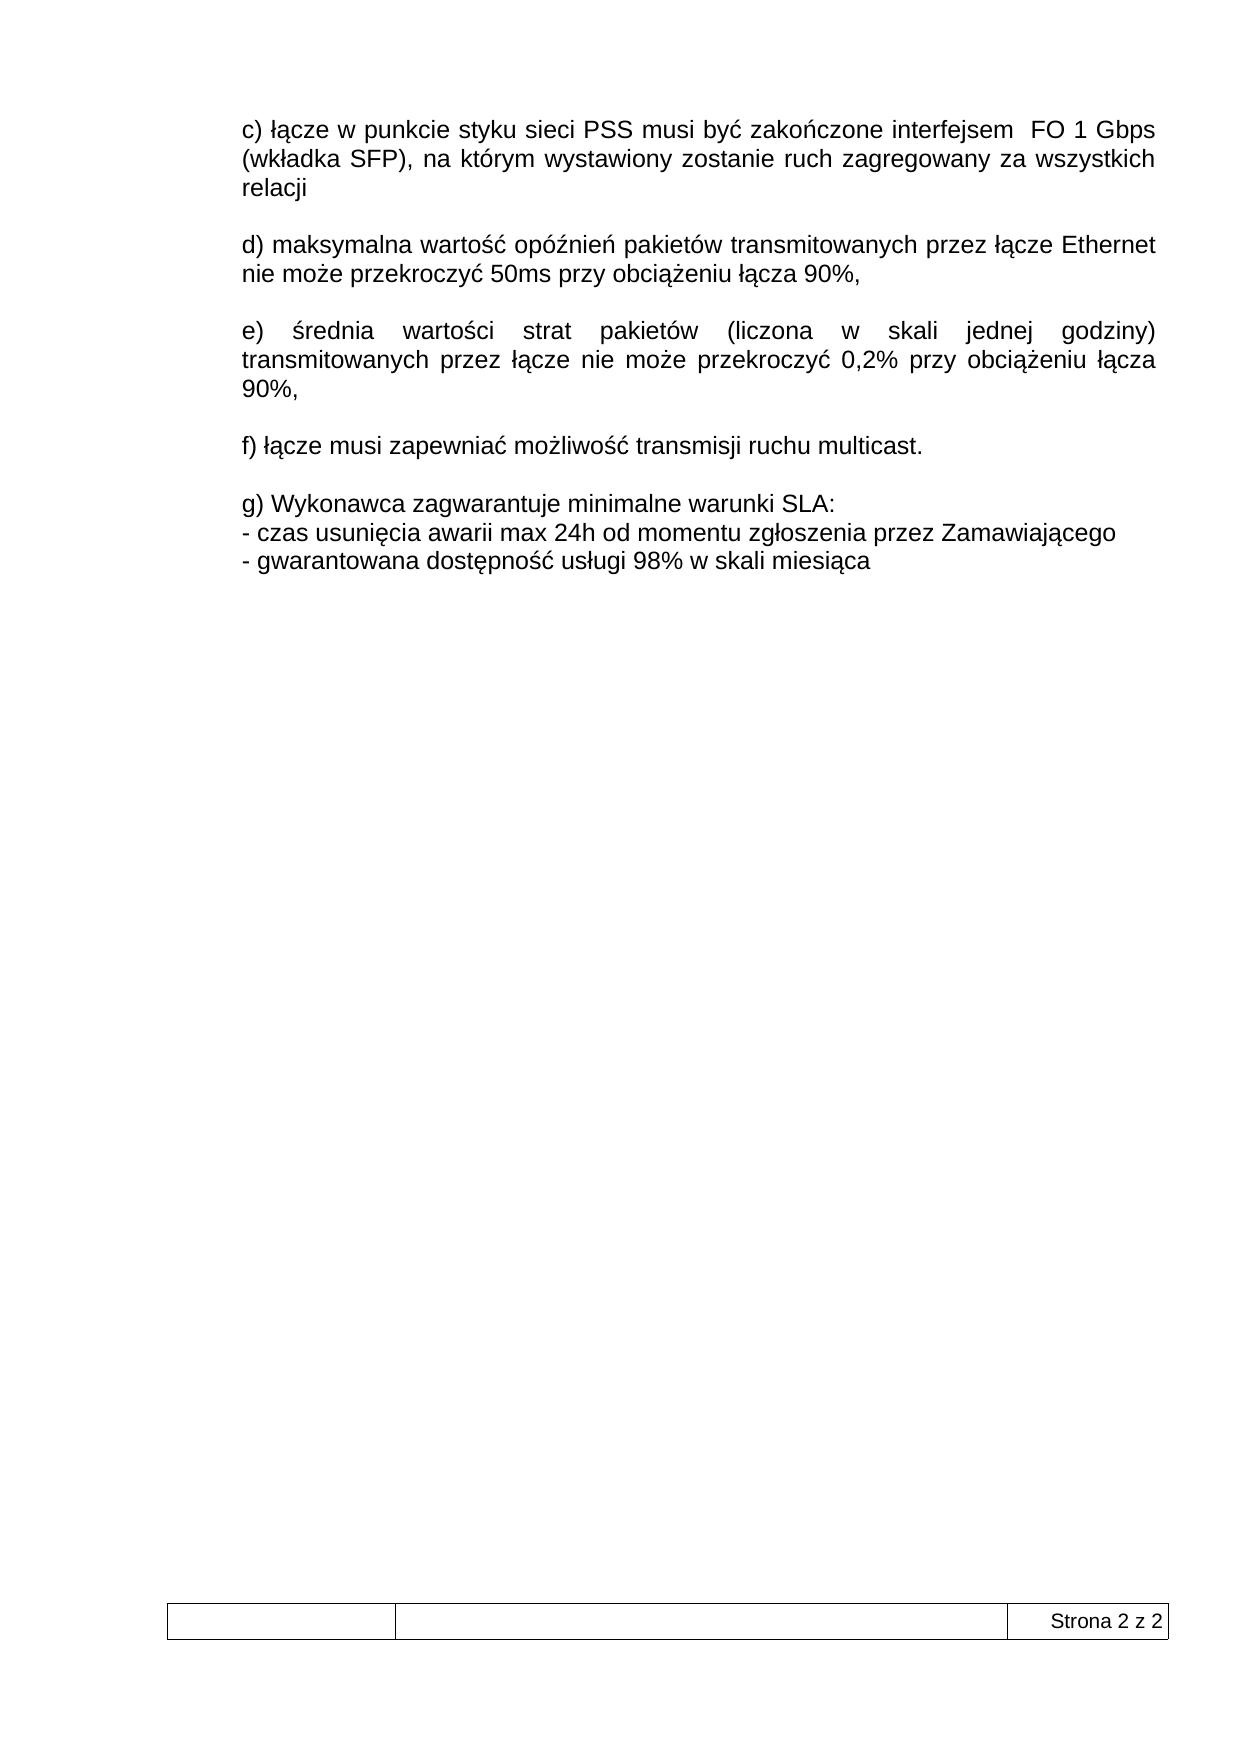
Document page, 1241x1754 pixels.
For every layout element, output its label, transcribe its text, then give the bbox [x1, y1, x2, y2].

list c) łącze w punkcie styku sieci PSS musi być zakończone interfejsem FO 1 Gbps (wkładka SFP), na którym wystawiony zostanie ruch zagregowany za wszystkich relacji [204, 115, 1157, 201]
list d) maksymalna wartość opóźnień pakietów transmitowanych przez łącze Ethernet nie może przekroczyć 50ms przy obciążeniu łącza 90%, [204, 230, 1157, 287]
list - gwarantowana dostępność usługi 98% w skali miesiąca [204, 546, 1157, 575]
list g) Wykonawca zagwarantuje minimalne warunki SLA: [204, 489, 1157, 517]
list f) łącze musi zapewniać możliwość transmisji ruchu multicast. [204, 431, 1157, 460]
list - czas usunięcia awarii max 24h od momentu zgłoszenia przez Zamawiającego [204, 517, 1157, 546]
list e) średnia wartości strat pakietów (liczona w skali jednej godziny) transmitowanych przez łącze nie może przekroczyć 0,2% przy obciążeniu łącza 90%, [204, 316, 1157, 402]
